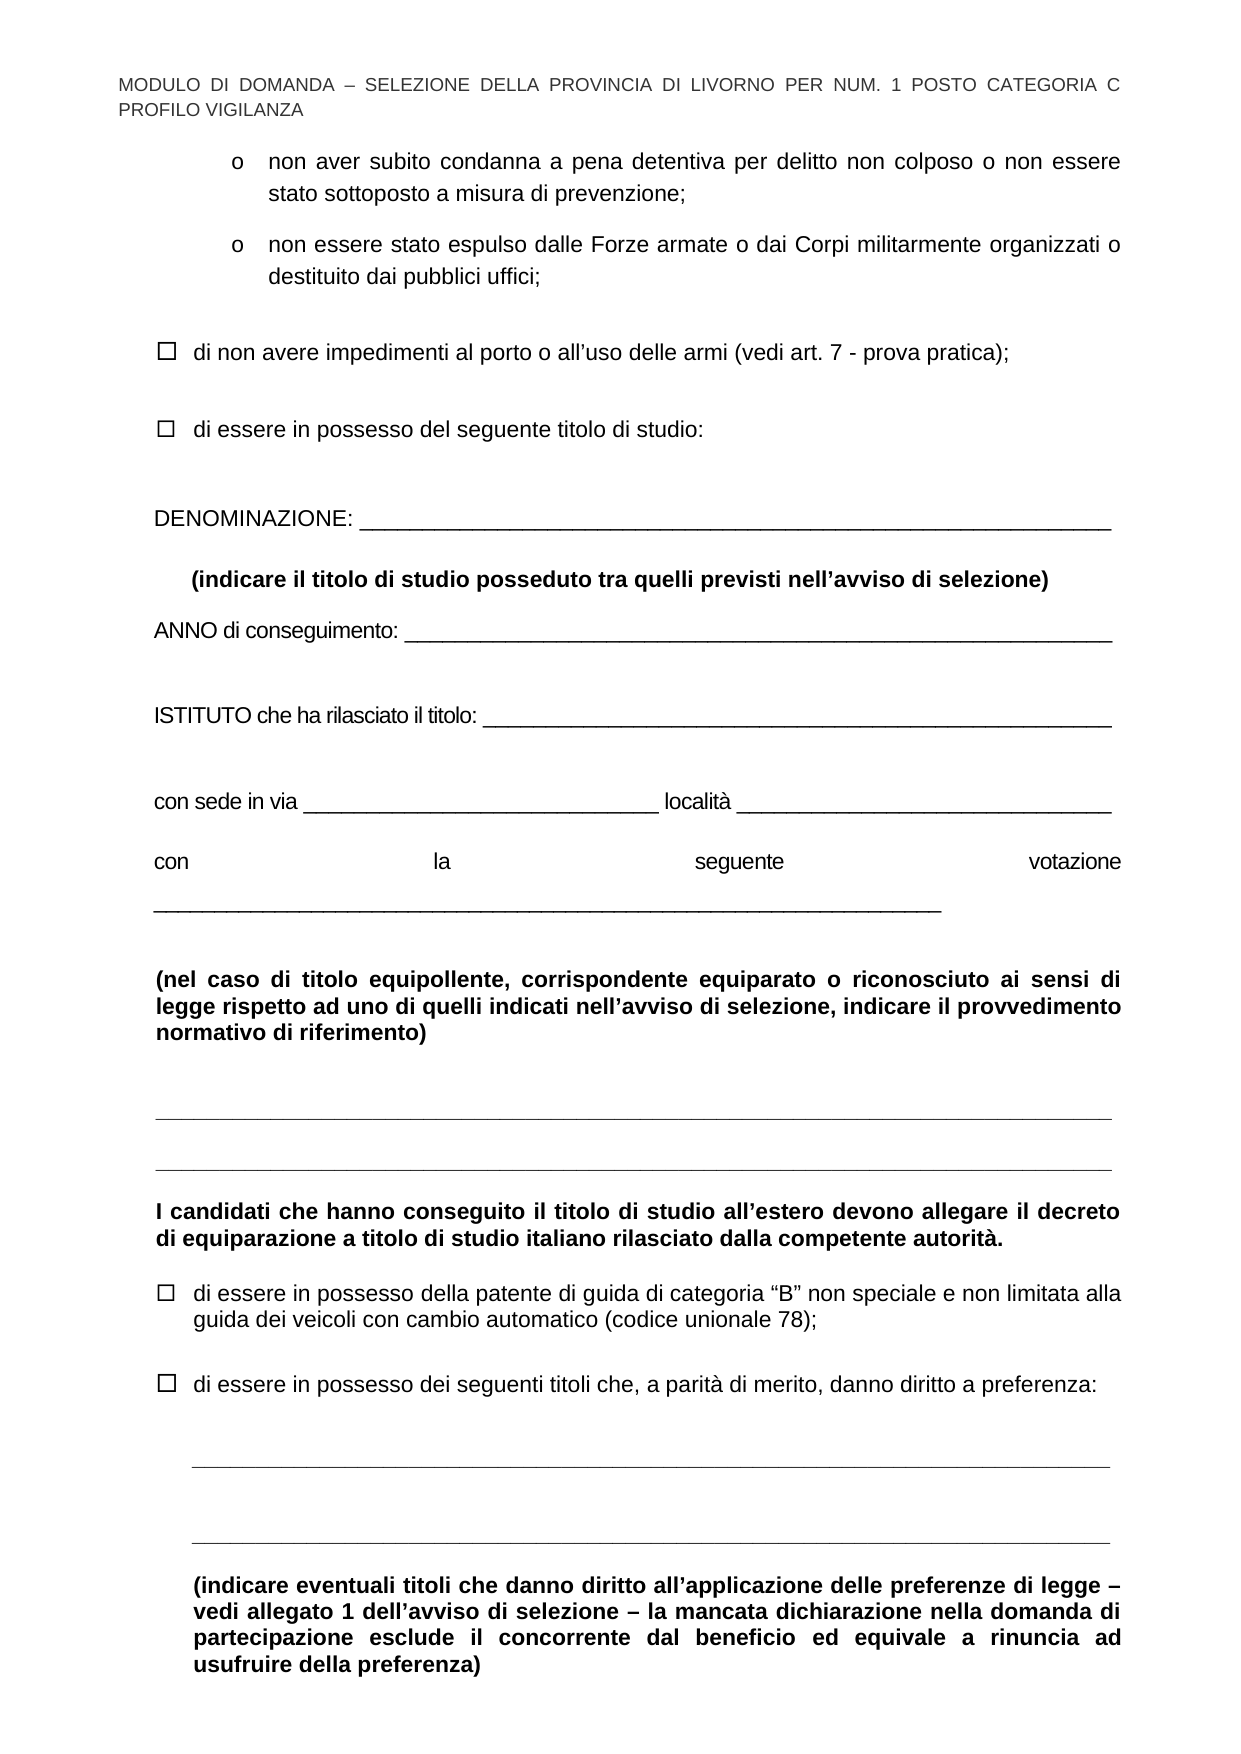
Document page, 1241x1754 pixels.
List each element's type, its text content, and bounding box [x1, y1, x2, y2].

text ___________________________________________________________________________ [156, 1147, 1122, 1173]
list non essere stato espulso dalle Forze armate o dai Corpi militarmente organizzati o destituito dai pubblici uffici; [231, 231, 1122, 289]
text (nel caso di titolo equipollente, corrispondente equiparato o riconosciuto ai sensi di legge rispetto ad uno di quelli indicati nell’avviso di selezione, indicare il provvedimento normativo di riferimento) [156, 966, 1122, 1046]
text (indicare eventuali titoli che danno diritto all’applicazione delle preferenze di legge – vedi allegato 1 dell’avviso di selezione – la mancata dichiarazione nella domanda di partecipazione esclude il concorrente dal beneficio ed equivale a rinuncia ad usufruire della preferenza) [193, 1572, 1122, 1677]
text DENOMINAZIONE: [153, 505, 1122, 532]
list non aver subito condanna a pena detentiva per delitto non colposo o non essere stato sottoposto a misura di prevenzione; [231, 148, 1122, 206]
text (indicare il titolo di studio posseduto tra quelli previsti nell’avviso di selezione) [118, 566, 1122, 592]
list di essere in possesso della patente di guida di categoria “B” non speciale e non limitata alla guida dei veicoli con cambio automatico (codice unionale 78); [156, 1280, 1122, 1332]
text ________________________________________________________________________ [192, 1444, 1122, 1470]
text ISTITUTO che ha rilasciato il titolo: [153, 702, 1122, 729]
text ANNO di conseguimento: [153, 617, 1122, 643]
list di non avere impedimenti al porto o all’uso delle armi (vedi art. 7 - prova pratica); [156, 339, 1122, 366]
text ________________________________________________________________________ [192, 1520, 1122, 1547]
text con sede in via località [153, 788, 1122, 814]
text I candidati che hanno conseguito il titolo di studio all’estero devono allegare il decreto di equiparazione a titolo di studio italiano rilasciato dalla competente autorità. [156, 1198, 1122, 1251]
text con la seguente votazione _________________________________________________________________ [153, 848, 1122, 914]
list di essere in possesso del seguente titolo di studio: [156, 416, 1122, 442]
list di essere in possesso dei seguenti titoli che, a parità di merito, danno diritto a preferenza: [156, 1371, 1122, 1398]
text ___________________________________________________________________________ [156, 1096, 1122, 1122]
